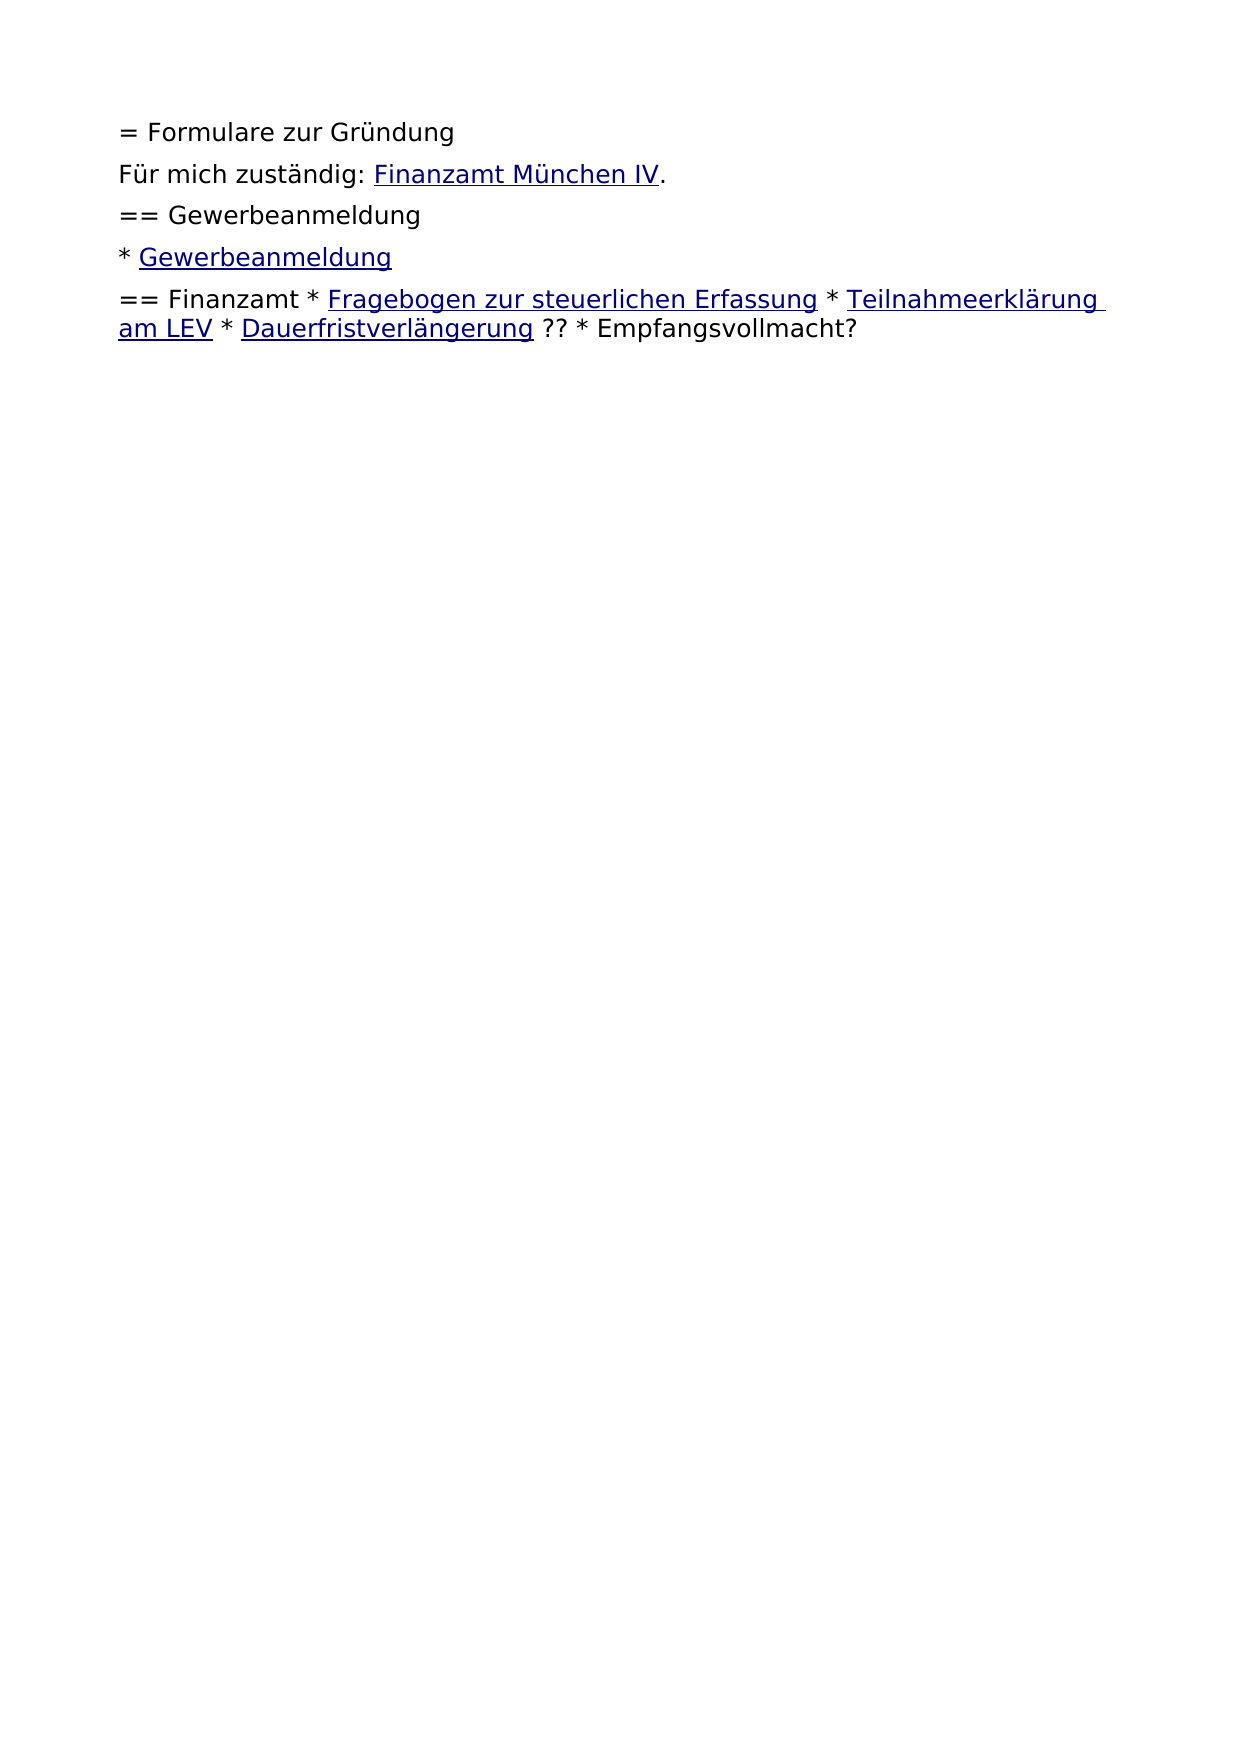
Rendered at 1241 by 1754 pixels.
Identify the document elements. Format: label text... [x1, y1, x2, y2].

text == Gewerbeanmeldung [118, 201, 1122, 231]
text Für mich zuständig: Finanzamt München IV. [118, 160, 1122, 189]
text == Finanzamt * Fragebogen zur steuerlichen Erfassung * Teilnahmeerklärung am LEV * Dauerfristverlängerung ?? * Empfangsvollmacht? [118, 285, 1122, 343]
text * Gewerbeanmeldung [118, 243, 1122, 272]
text = Formulare zur Gründung [118, 118, 1122, 147]
